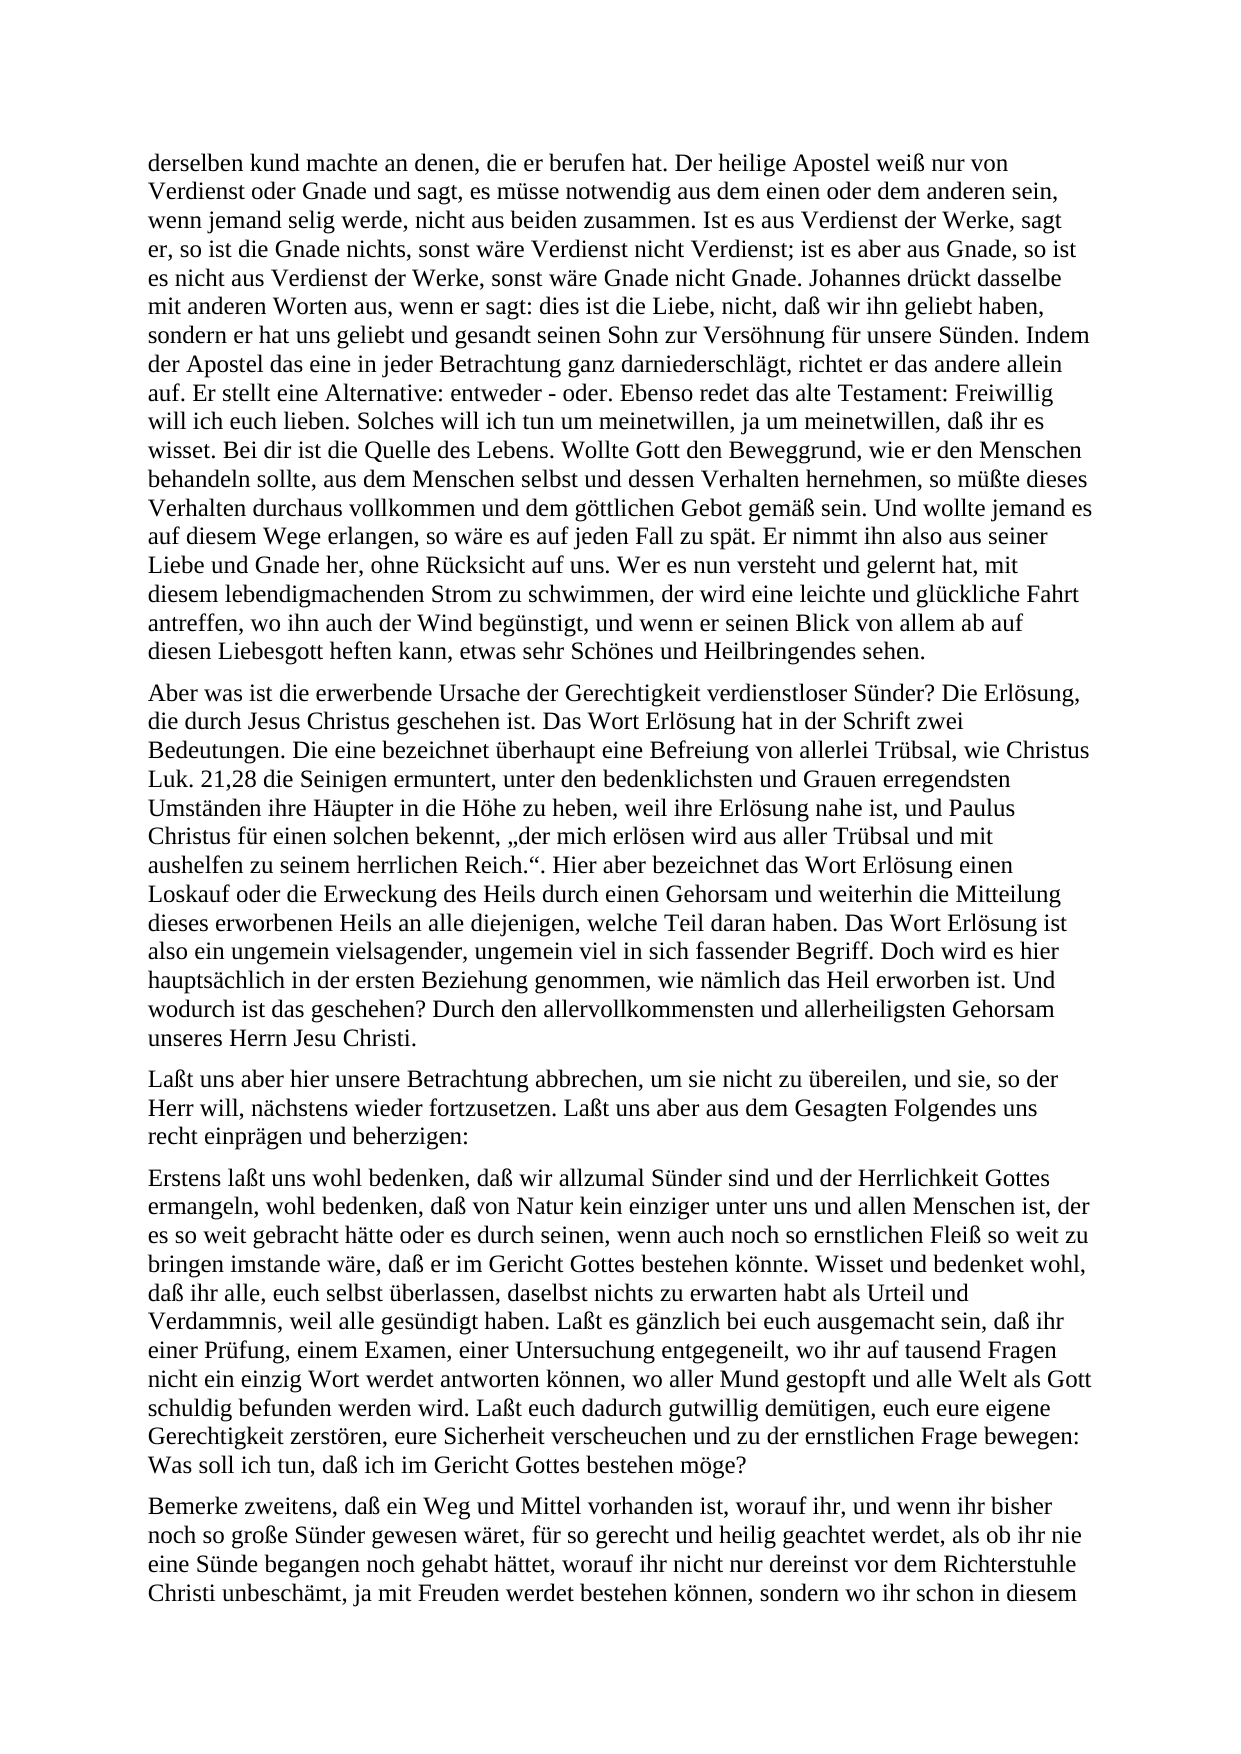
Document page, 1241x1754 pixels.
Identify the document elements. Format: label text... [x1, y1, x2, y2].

text derselben kund machte an denen, die er berufen hat. Der heilige Apostel weiß nur von Verdienst oder Gnade und sagt, es müsse notwendig aus dem einen oder dem anderen sein, wenn jemand selig werde, nicht aus beiden zusammen. Ist es aus Verdienst der Werke, sagt er, so ist die Gnade nichts, sonst wäre Verdienst nicht Verdienst; ist es aber aus Gnade, so ist es nicht aus Verdienst der Werke, sonst wäre Gnade nicht Gnade. Johannes drückt dasselbe mit anderen Worten aus, wenn er sagt: dies ist die Liebe, nicht, daß wir ihn geliebt haben, sondern er hat uns geliebt und gesandt seinen Sohn zur Versöhnung für unsere Sünden. Indem der Apostel das eine in jeder Betrachtung ganz darniederschlägt, richtet er das andere allein auf. Er stellt eine Alternative: entweder - oder. Ebenso redet das alte Testament: Freiwillig will ich euch lieben. Solches will ich tun um meinetwillen, ja um meinetwillen, daß ihr es wisset. Bei dir ist die Quelle des Lebens. Wollte Gott den Beweggrund, wie er den Menschen behandeln sollte, aus dem Menschen selbst und dessen Verhalten hernehmen, so müßte dieses Verhalten durchaus vollkommen und dem göttlichen Gebot gemäß sein. Und wollte jemand es auf diesem Wege erlangen, so wäre es auf jeden Fall zu spät. Er nimmt ihn also aus seiner Liebe und Gnade her, ohne Rücksicht auf uns. Wer es nun versteht und gelernt hat, mit diesem lebendigmachenden Strom zu schwimmen, der wird eine leichte und glückliche Fahrt antreffen, wo ihn auch der Wind begünstigt, und wenn er seinen Blick von allem ab auf diesen Liebesgott heften kann, etwas sehr Schönes und Heilbringendes sehen. [148, 148, 1093, 665]
text Laßt uns aber hier unsere Betrachtung abbrechen, um sie nicht zu übereilen, und sie, so der Herr will, nächstens wieder fortzusetzen. Laßt uns aber aus dem Gesagten Folgendes uns recht einprägen und beherzigen: [148, 1064, 1093, 1150]
text Erstens laßt uns wohl bedenken, daß wir allzumal Sünder sind und der Herrlichkeit Gottes ermangeln, wohl bedenken, daß von Natur kein einziger unter uns und allen Menschen ist, der es so weit gebracht hätte oder es durch seinen, wenn auch noch so ernstlichen Fleiß so weit zu bringen imstande wäre, daß er im Gericht Gottes bestehen könnte. Wisset und bedenket wohl, daß ihr alle, euch selbst überlassen, daselbst nichts zu erwarten habt als Urteil und Verdammnis, weil alle gesündigt haben. Laßt es gänzlich bei euch ausgemacht sein, daß ihr einer Prüfung, einem Examen, einer Untersuchung entgegeneilt, wo ihr auf tausend Fragen nicht ein einzig Wort werdet antworten können, wo aller Mund gestopft und alle Welt als Gott schuldig befunden werden wird. Laßt euch dadurch gutwillig demütigen, euch eure eigene Gerechtigkeit zerstören, eure Sicherheit verscheuchen und zu der ernstlichen Frage bewegen: Was soll ich tun, daß ich im Gericht Gottes bestehen möge? [148, 1163, 1093, 1479]
text Aber was ist die erwerbende Ursache der Gerechtigkeit verdienstloser Sünder? Die Erlösung, die durch Jesus Christus geschehen ist. Das Wort Erlösung hat in der Schrift zwei Bedeutungen. Die eine bezeichnet überhaupt eine Befreiung von allerlei Trübsal, wie Christus Luk. 21,28 die Seinigen ermuntert, unter den bedenklichsten und Grauen erregendsten Umständen ihre Häupter in die Höhe zu heben, weil ihre Erlösung nahe ist, und Paulus Christus für einen solchen bekennt, „der mich erlösen wird aus aller Trübsal und mit aushelfen zu seinem herrlichen Reich.“. Hier aber bezeichnet das Wort Erlösung einen Loskauf oder die Erweckung des Heils durch einen Gehorsam und weiterhin die Mitteilung dieses erworbenen Heils an alle diejenigen, welche Teil daran haben. Das Wort Erlösung ist also ein ungemein vielsagender, ungemein viel in sich fassender Begriff. Doch wird es hier hauptsächlich in der ersten Beziehung genommen, wie nämlich das Heil erworben ist. Und wodurch ist das geschehen? Durch den allervollkommensten und allerheiligsten Gehorsam unseres Herrn Jesu Christi. [148, 678, 1093, 1051]
text Bemerke zweitens, daß ein Weg und Mittel vorhanden ist, worauf ihr, und wenn ihr bisher noch so große Sünder gewesen wäret, für so gerecht und heilig geachtet werdet, als ob ihr nie eine Sünde begangen noch gehabt hättet, worauf ihr nicht nur dereinst vor dem Richterstuhle Christi unbeschämt, ja mit Freuden werdet bestehen können, sondern wo ihr schon in diesem [148, 1491, 1093, 1606]
